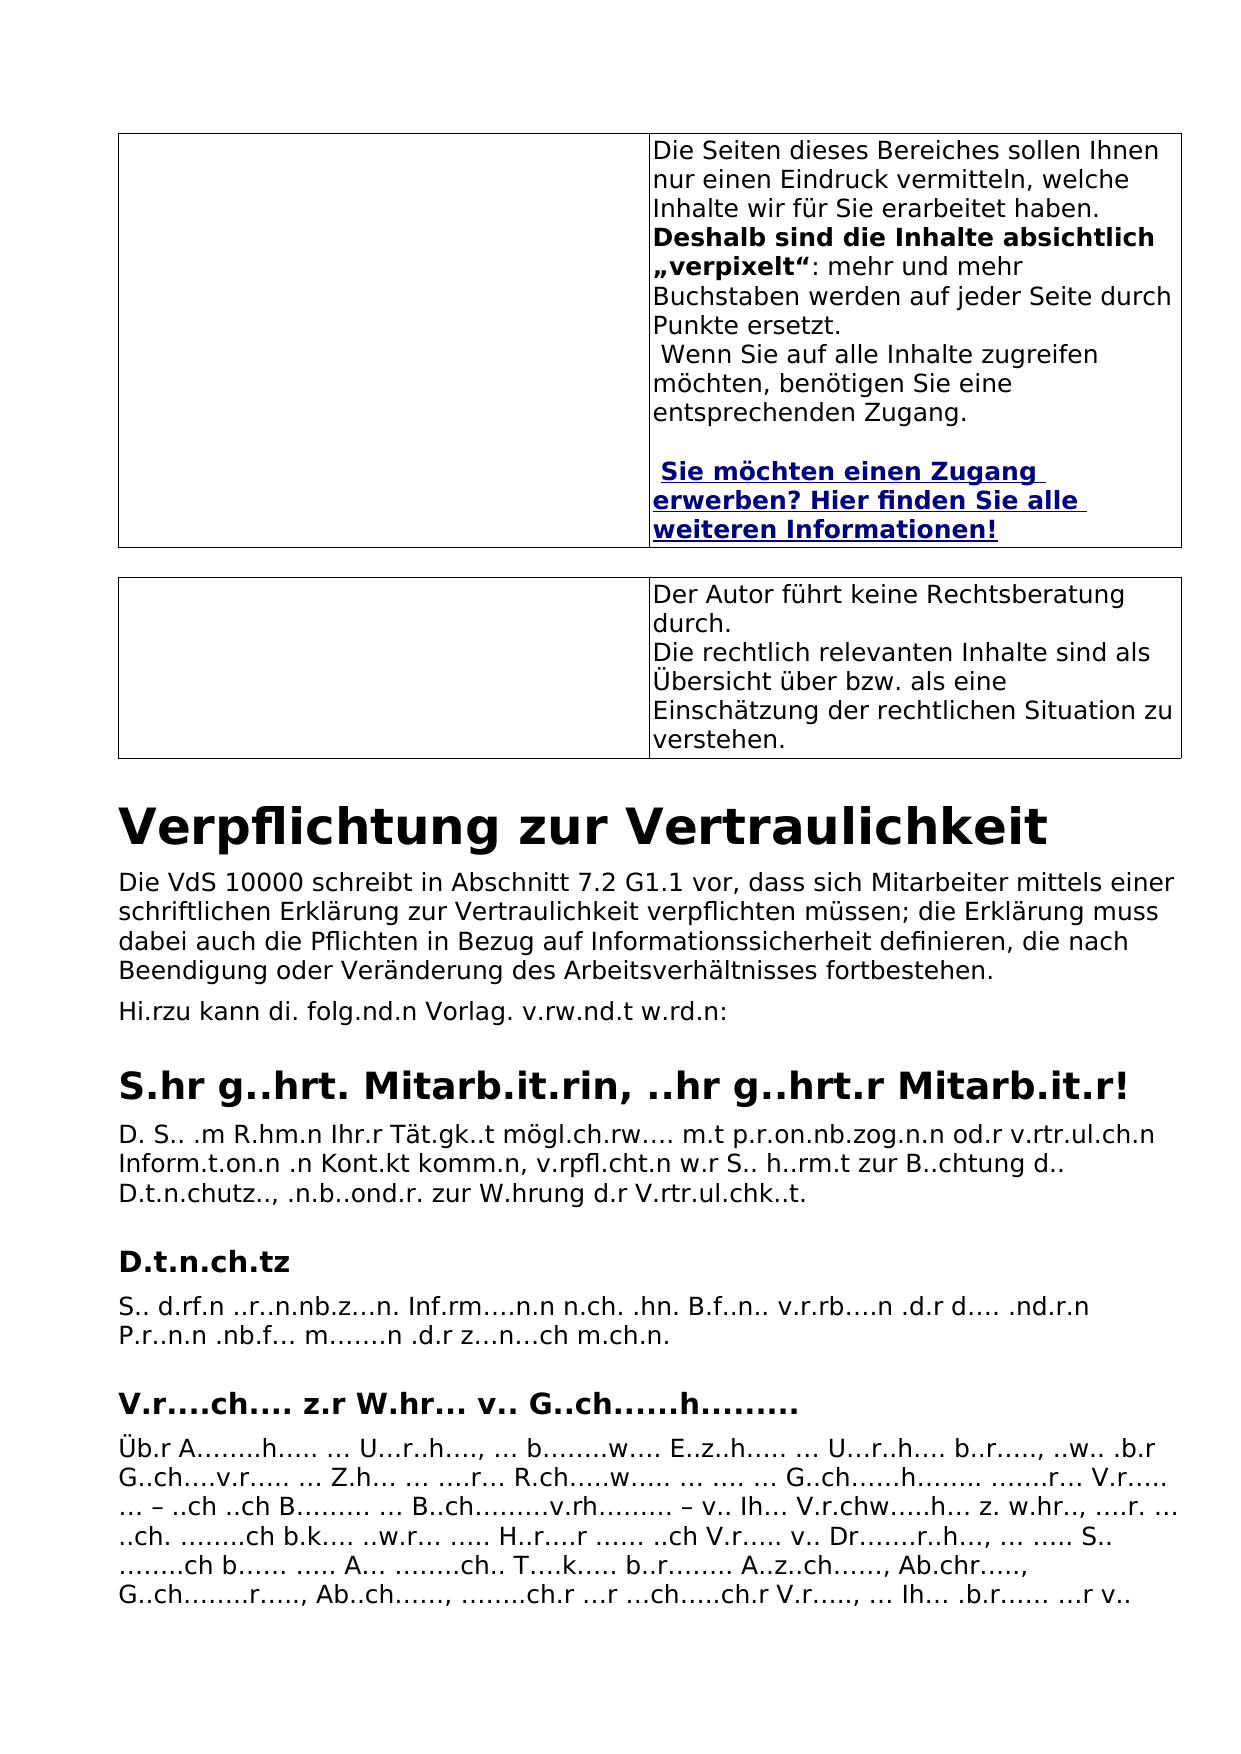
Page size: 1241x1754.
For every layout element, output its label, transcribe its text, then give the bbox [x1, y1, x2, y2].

table_header Der Autor führt keine Rechtsberatung durch. Die rechtlich relevanten Inhalte sind als Übersicht über bzw. als eine Einschätzung der rechtlichen Situation zu verstehen. [650, 578, 1181, 758]
subtitle D.t.n.ch.tz [118, 1245, 1181, 1279]
text Die VdS 10000 schreibt in Abschnitt 7.2 G1.1 vor, dass sich Mitarbeiter mittels einer schriftlichen Erklärung zur Vertraulichkeit verpflichten müssen; die Erklärung muss dabei auch die Pflichten in Bezug auf Informationssicherheit definieren, die nach Beendigung oder Veränderung des Arbeitsverhältnisses fortbestehen. [118, 868, 1181, 985]
subtitle Verpflichtung zur Vertraulichkeit [118, 798, 1181, 856]
table_header Die Seiten dieses Bereiches sollen Ihnen nur einen Eindruck vermitteln, welche Inhalte wir für Sie erarbeitet haben. Deshalb sind die Inhalte absichtlich „verpixelt“: mehr und mehr Buchstaben werden auf jeder Seite durch Punkte ersetzt. Wenn Sie auf alle Inhalte zugreifen möchten, benötigen Sie eine entsprechenden Zugang. Sie möchten einen Zugang erwerben? Hier finden Sie alle weiteren Informationen! [650, 134, 1181, 547]
subtitle V.r....ch.... z.r W.hr... v.. G..ch......h......... [118, 1388, 1181, 1422]
text D. S.. .m R.hm.n Ihr.r Tät.gk..t mögl.ch.rw…. m.t p.r.on.nb.zog.n.n od.r v.rtr.ul.ch.n Inform.t.on.n .n Kont.kt komm.n, v.rpfl.cht.n w.r S.. h..rm.t zur B..chtung d.. D.t.n.chutz.., .n.b..ond.r. zur W.hrung d.r V.rtr.ul.chk..t. [118, 1120, 1181, 1208]
table_header [119, 578, 649, 758]
table_header [119, 134, 649, 547]
text Üb.r A……..h….. … U…r..h…., … b……..w…. E..z..h….. … U…r..h…. b..r….., ..w.. .b.r G..ch….v.r….. … Z.h… … ….r… R.ch…..w….. … …. … G..ch……h…….. …….r… V.r….. … – ..ch ..ch B……… … B..ch………v.rh……… – v.. Ih… V.r.chw…..h… z. w.hr.., ….r. … ..ch. ……..ch b.k…. ..w.r… ….. H..r….r …… ..ch V.r….. v.. Dr…….r..h…, … ….. S.. ……..ch b…… ….. A… ……..ch.. T….k….. b..r…….. A..z..ch……, Ab.chr….., G..ch……..r….., Ab..ch……, ……..ch.r …r …ch…..ch.r V.r….., … Ih… .b.r…… …r v.. [118, 1434, 1181, 1609]
text S.. d.rf.n ..r..n.nb.z…n. Inf.rm….n.n n.ch. .hn. B.f..n.. v.r.rb….n .d.r d…. .nd.r.n P.r..n.n .nb.f… m…….n .d.r z…n…ch m.ch.n. [118, 1292, 1181, 1350]
text Hi.rzu kann di. folg.nd.n Vorlag. v.rw.nd.t w.rd.n: [118, 998, 1181, 1027]
subtitle S.hr g..hrt. Mitarb.it.rin, ..hr g..hrt.r Mitarb.it.r! [118, 1064, 1181, 1108]
